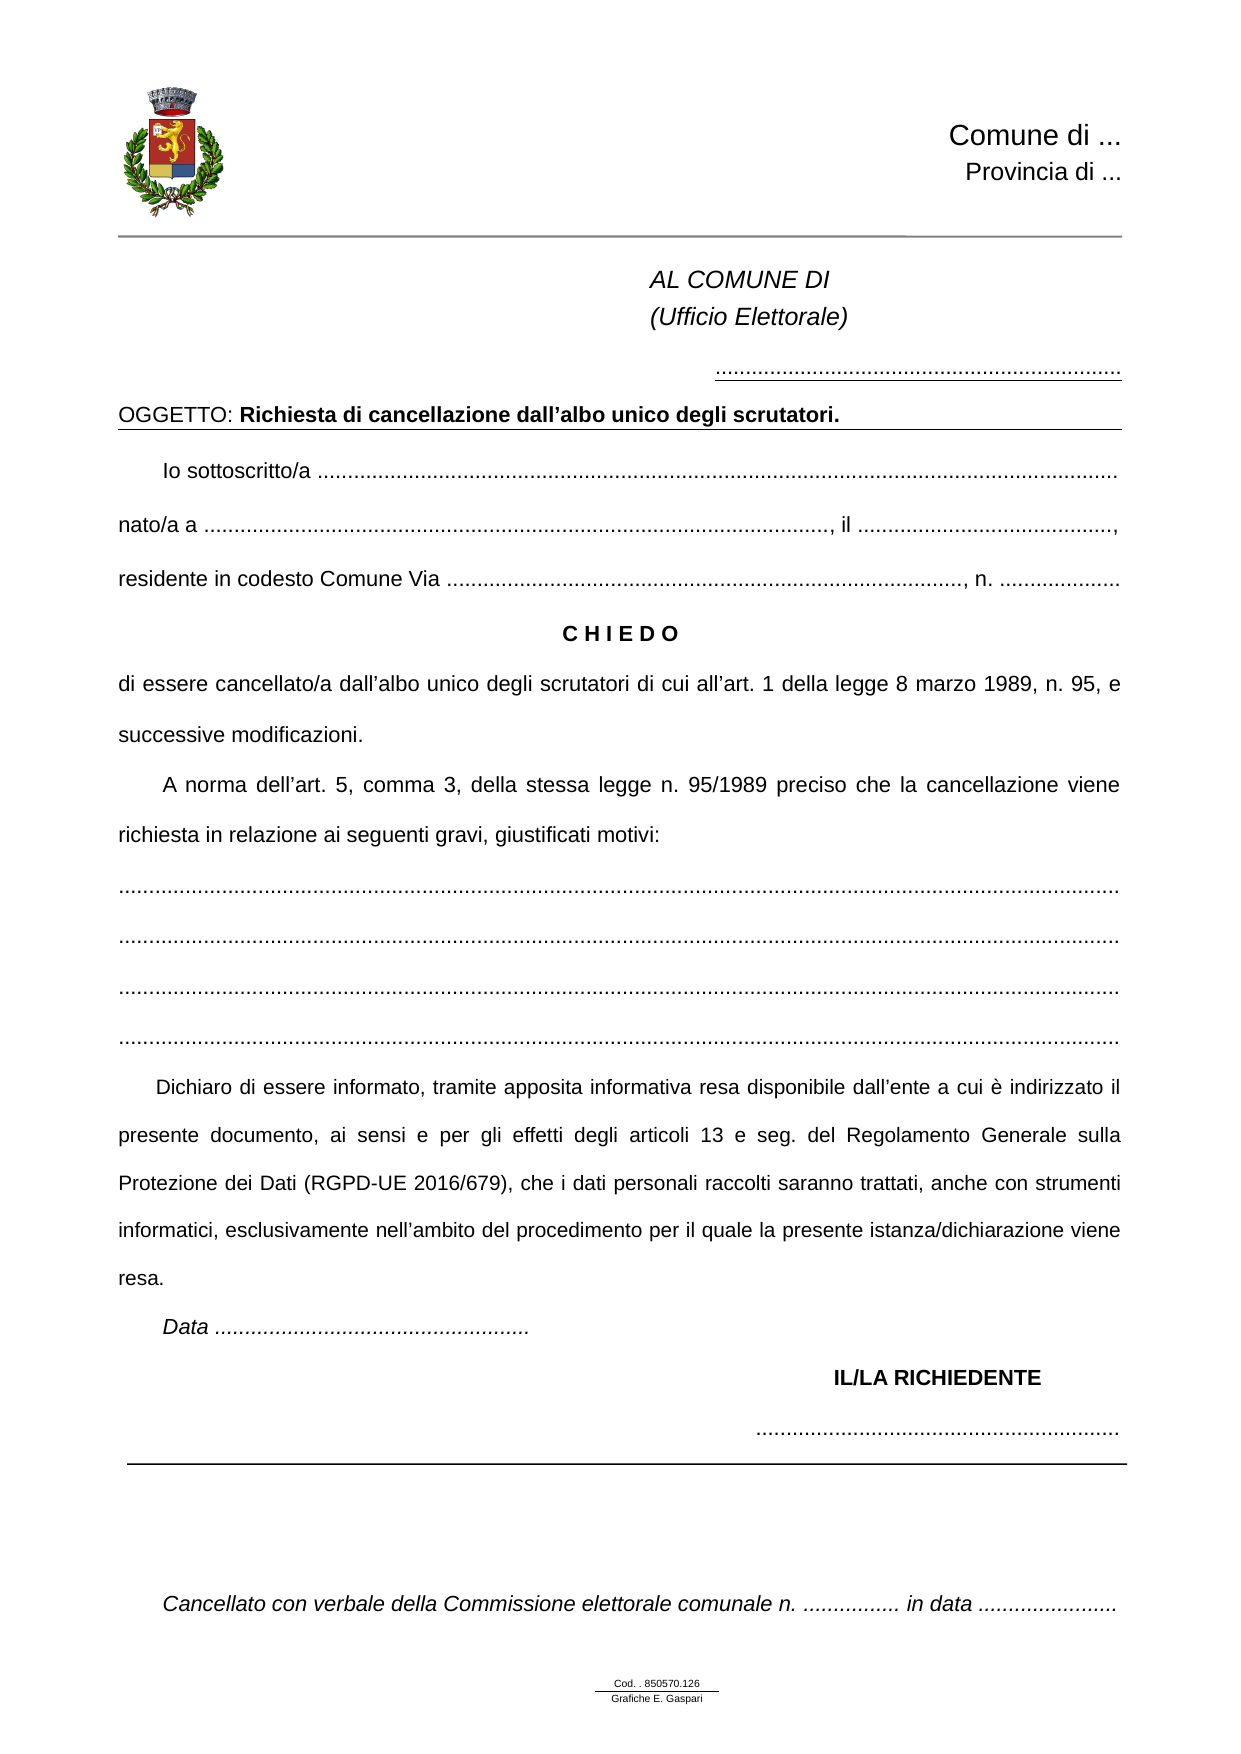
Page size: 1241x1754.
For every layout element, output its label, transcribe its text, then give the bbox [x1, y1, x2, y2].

text di essere cancellato/a dall’albo unico degli scrutatori di cui all’art. 1 della legge 8 marzo 1989, n. 95, e successive modificazioni. [118, 671, 1122, 747]
text A norma dell’art. 5, comma 3, della stessa legge n. 95/1989 preciso che la cancellazione viene richiesta in relazione ai seguenti gravi, giustificati motivi: [118, 772, 1122, 848]
text Data .................................................... [118, 1314, 1122, 1339]
text ................................................................... [715, 351, 1122, 380]
text ..................................................................................................................................................................... [118, 873, 1122, 898]
text OGGETTO: Richiesta di cancellazione dall’albo unico degli scrutatori. [118, 402, 1122, 429]
text CHIEDO [118, 621, 1122, 646]
text ............................................................ [709, 1415, 1122, 1440]
picture [122, 87, 224, 219]
text (Ufficio Elettorale) [118, 302, 1122, 331]
text Dichiaro di essere informato, tramite apposita informativa resa disponibile dall’ente a cui è indirizzato il presente documento, ai sensi e per gli effetti degli articoli 13 e seg. del Regolamento Generale sulla Protezione dei Dati (RGPD-UE 2016/679), che i dati personali raccolti saranno trattati, anche con strumenti informatici, esclusivamente nell’ambito del procedimento per il quale la presente istanza/dichiarazione viene resa. [118, 1074, 1122, 1290]
text Comune di ... [224, 118, 1122, 152]
text Io sottoscritto/a .................................................................................................................................... nato/a a ......................................................................................................., il .........................................., residente in codesto Comune Via ....................................................................................., n. .................... [118, 455, 1122, 592]
text Provincia di ... [224, 157, 1122, 185]
text Cancellato con verbale della Commissione elettorale comunale n. ................ in data ....................... [118, 1591, 1122, 1617]
text ..................................................................................................................................................................... [118, 923, 1122, 948]
text ..................................................................................................................................................................... [118, 974, 1122, 999]
text IL/LA RICHIEDENTE [709, 1364, 1122, 1390]
text AL COMUNE DI [118, 265, 1122, 293]
text ..................................................................................................................................................................... [118, 1024, 1122, 1049]
